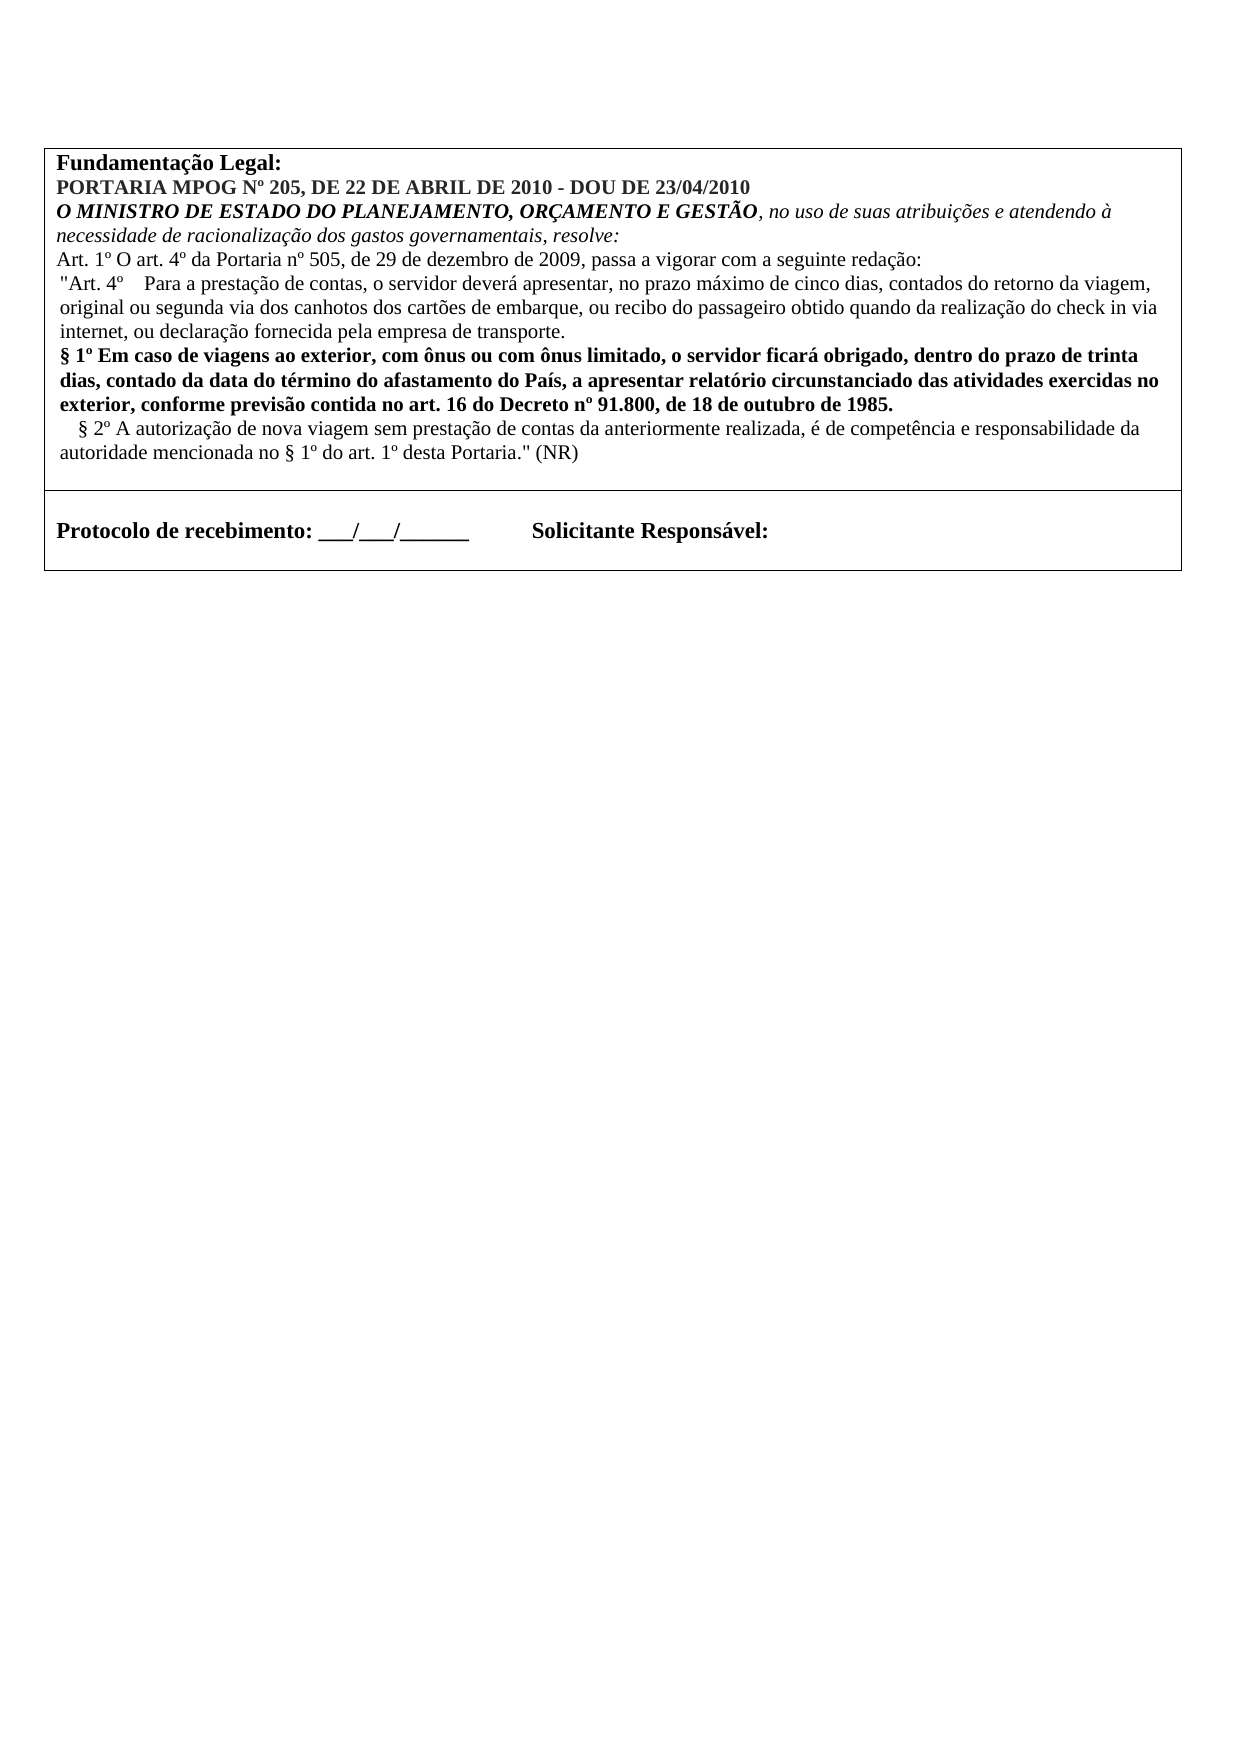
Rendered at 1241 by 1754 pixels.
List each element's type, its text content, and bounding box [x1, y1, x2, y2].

table_cell Fundamentação Legal: PORTARIA MPOG Nº 205, DE 22 DE ABRIL DE 2010 - DOU DE 23/04/2010 O MINISTRO DE ESTADO DO PLANEJAMENTO, ORÇAMENTO E GESTÃO, no uso de suas atribuições e atendendo à necessidade de racionalização dos gastos governamentais, resolve: Art. 1º O art. 4º da Portaria nº 505, de 29 de dezembro de 2009, passa a vigorar com a seguinte redação: "Art. 4º Para a prestação de contas, o servidor deverá apresentar, no prazo máximo de cinco dias, contados do retorno da viagem, original ou segunda via dos canhotos dos cartões de embarque, ou recibo do passageiro obtido quando da realização do check in via internet, ou declaração fornecida pela empresa de transporte. § 1º Em caso de viagens ao exterior, com ônus ou com ônus limitado, o servidor ficará obrigado, dentro do prazo de trinta dias, contado da data do término do afastamento do País, a apresentar relatório circunstanciado das atividades exercidas no exterior, conforme previsão contida no art. 16 do Decreto nº 91.800, de 18 de outubro de 1985. § 2º A autorização de nova viagem sem prestação de contas da anteriormente realizada, é de competência e responsabilidade da autoridade mencionada no § 1º do art. 1º desta Portaria." (NR) [45, 149, 1181, 490]
table_cell Protocolo de recebimento: ___/___/______ Solicitante Responsável: [45, 491, 1181, 570]
